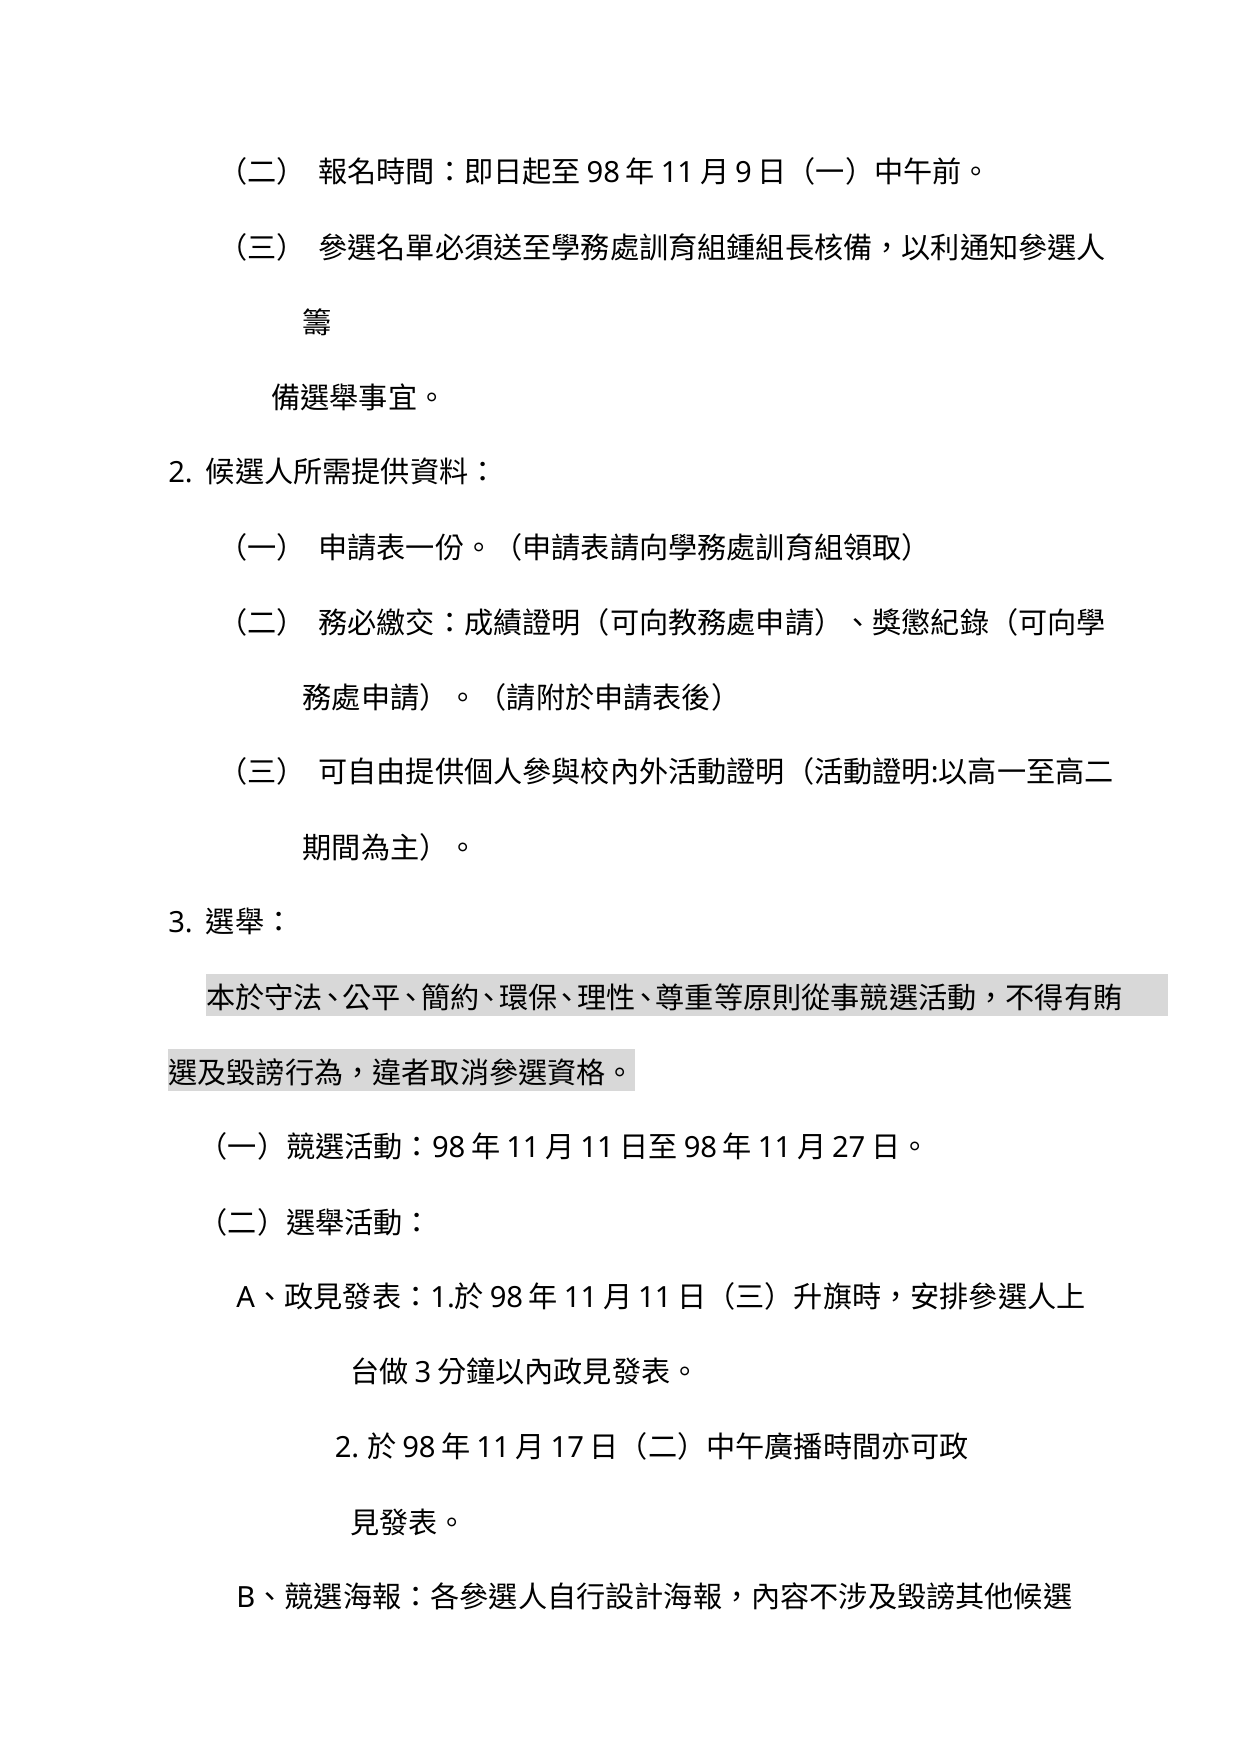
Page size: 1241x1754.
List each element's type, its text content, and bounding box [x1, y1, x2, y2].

list 可自由提供個人參與校內外活動證明（活動證明:以高一至高二期間為主）。 [218, 733, 1122, 883]
list 選舉： [168, 883, 1122, 958]
text 備選舉事宜。 [218, 358, 1122, 433]
text A、政見發表：1.於98年11月11日（三）升旗時，安排參選人上 [168, 1258, 1122, 1333]
text B、競選海報：各參選人自行設計海報，內容不涉及毀謗其他候選 [168, 1558, 1122, 1633]
list 候選人所需提供資料： [168, 433, 1122, 508]
text （一）競選活動：98年11月11日至98年11月27日。 [168, 1108, 1122, 1183]
text 見發表。 [168, 1483, 1122, 1558]
text 2. 於98年11月17日（二）中午廣播時間亦可政 [168, 1408, 1122, 1483]
text 台做3分鐘以內政見發表。 [168, 1333, 1122, 1408]
list 申請表一份。（申請表請向學務處訓育組領取） [218, 508, 1122, 583]
list 報名時間：即日起至98年11月9日（一）中午前。 [218, 133, 1122, 208]
text 本於守法、公平、簡約、環保、理性、尊重等原則從事競選活動，不得有賄選及毀謗行為，違者取消參選資格。 [168, 958, 1122, 1108]
list 務必繳交：成績證明（可向教務處申請）、獎懲紀錄（可向學務處申請）。（請附於申請表後） [218, 583, 1122, 733]
text （二）選舉活動： [168, 1183, 1122, 1258]
list 參選名單必須送至學務處訓育組鍾組長核備，以利通知參選人籌 [218, 208, 1122, 358]
